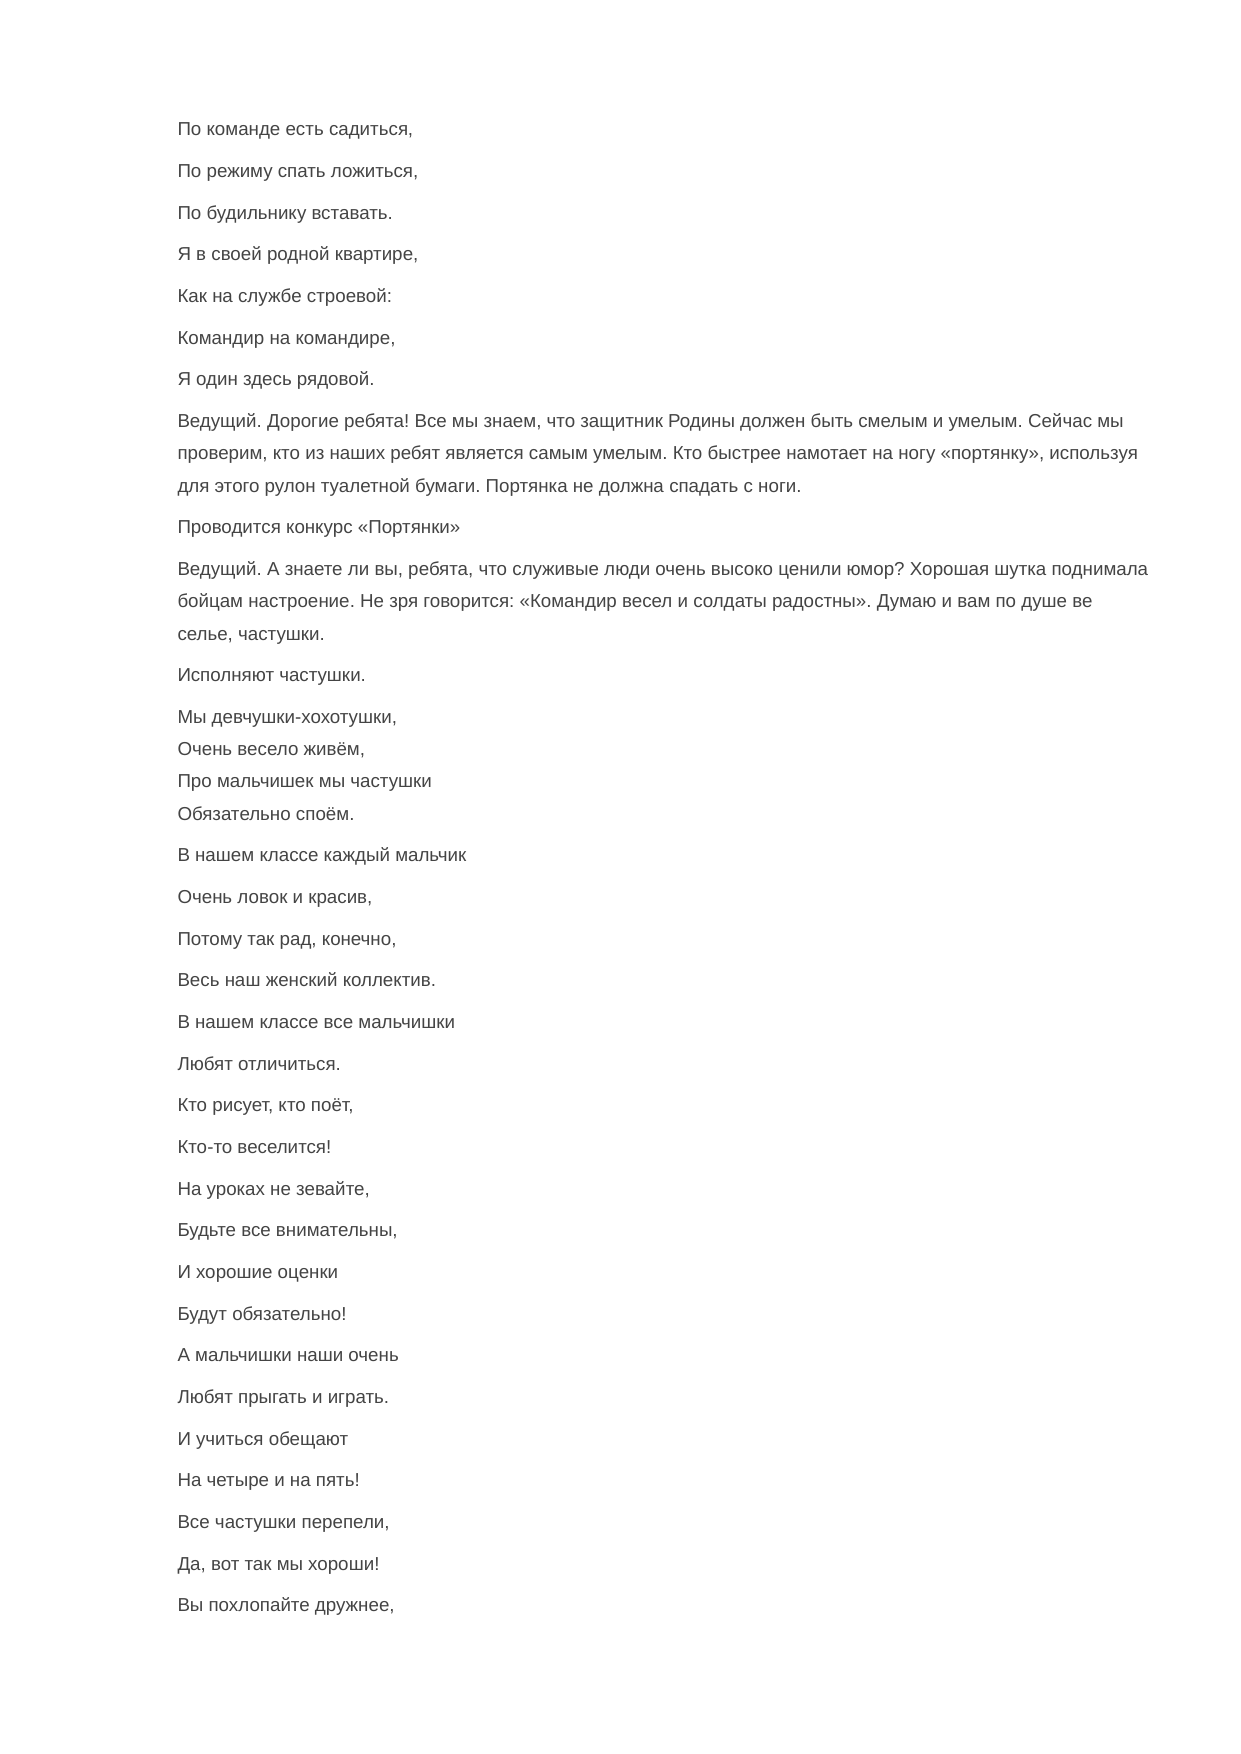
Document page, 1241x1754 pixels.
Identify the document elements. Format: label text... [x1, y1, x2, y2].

text По режиму спать ложиться, [177, 160, 1152, 181]
text Любят прыгать и играть. [177, 1386, 1152, 1407]
text Ведущий. Дорогие ребята! Все мы знаем, что защитник Родины должен быть смелым и умелым. Сейчас мы проверим, кто из наших ребят является самым умелым. Кто быстрее намотает на ногу «портянку», используя для этого рулон туалетной бумаги. Портянка не должна спадать с ноги. [177, 410, 1152, 496]
text Кто-то веселится! [177, 1136, 1152, 1157]
text Вы похлопайте дружнее, [177, 1594, 1152, 1616]
text Мы девчушки-хохотушки, Очень весело живём, Про мальчишек мы частушки Обязательно споём. [177, 706, 1152, 824]
text Будут обязательно! [177, 1302, 1152, 1324]
text Да, вот так мы хороши! [177, 1552, 1152, 1574]
text По команде есть садиться, [177, 118, 1152, 140]
text Потому так рад, конечно, [177, 927, 1152, 949]
text В нашем классе все мальчишки [177, 1011, 1152, 1032]
text Я в своей родной квартире, [177, 243, 1152, 265]
text И учиться обещают [177, 1427, 1152, 1449]
text Будьте все внимательны, [177, 1219, 1152, 1241]
text Все частушки перепели, [177, 1511, 1152, 1532]
text И хорошие оценки [177, 1261, 1152, 1282]
text Командир на командире, [177, 326, 1152, 348]
text На четыре и на пять! [177, 1469, 1152, 1491]
text Исполняют частушки. [177, 664, 1152, 686]
text По будильнику вставать. [177, 201, 1152, 223]
text На уроках не зевайте, [177, 1177, 1152, 1199]
text Любят отличиться. [177, 1052, 1152, 1074]
text В нашем классе каждый мальчик [177, 844, 1152, 866]
text Кто рисует, кто поёт, [177, 1094, 1152, 1116]
text Весь наш женский коллектив. [177, 969, 1152, 991]
text Ведущий. А знаете ли вы, ребята, что служивые люди очень высоко ценили юмор? Хорошая шутка поднимала бойцам настроение. Не зря говорится: «Командир весел и солдаты радостны». Думаю и вам по душе ве селье, частушки. [177, 558, 1152, 644]
text Очень ловок и красив, [177, 886, 1152, 907]
text Проводится конкурс «Портянки» [177, 516, 1152, 538]
text А мальчишки наши очень [177, 1344, 1152, 1366]
text Я один здесь рядовой. [177, 368, 1152, 390]
text Как на службе строевой: [177, 285, 1152, 306]
